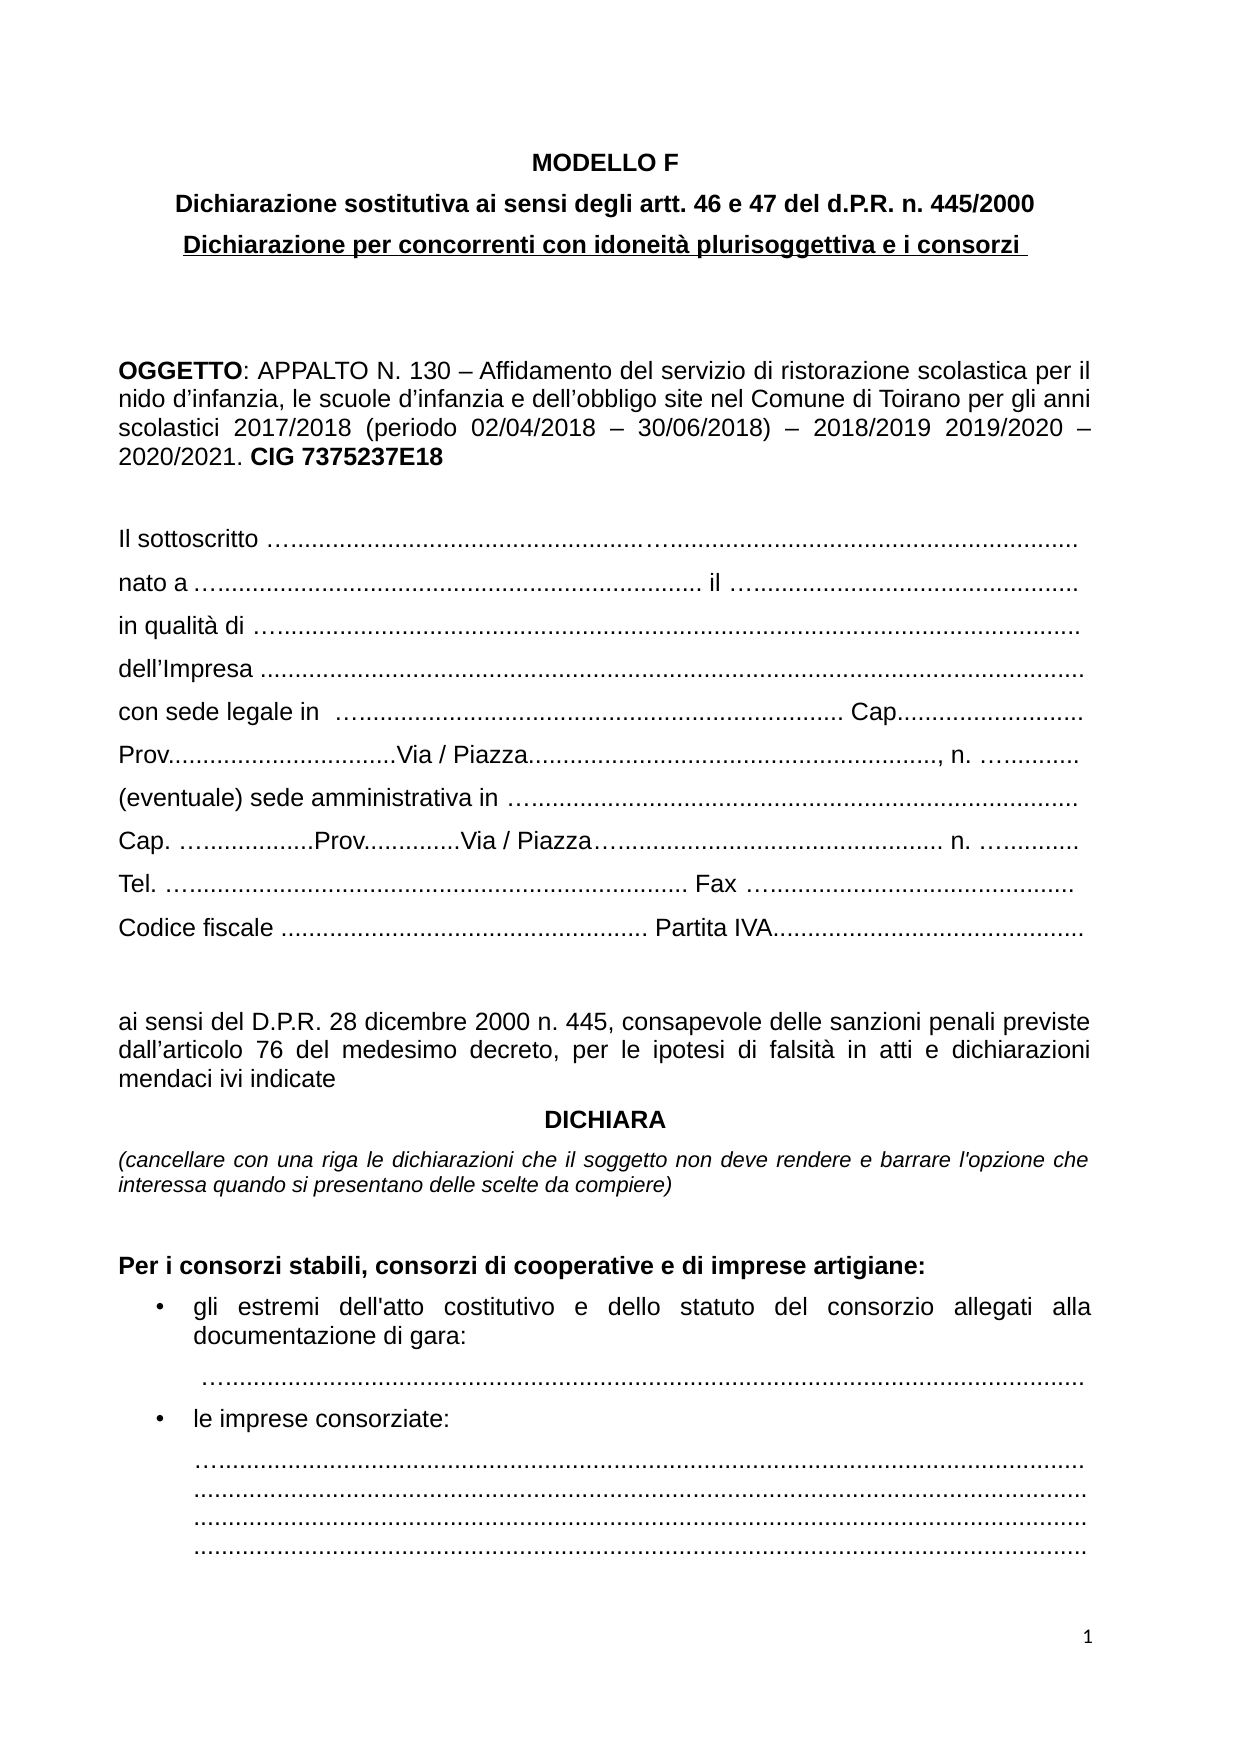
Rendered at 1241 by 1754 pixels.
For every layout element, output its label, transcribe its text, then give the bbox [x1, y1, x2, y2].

text Il sottoscritto …...................................................…........................................................... [118, 524, 1092, 553]
text Per i consorzi stabili, consorzi di cooperative e di imprese artigiane: [118, 1251, 1092, 1280]
text nato a …...................................................................... il …............................................... [118, 568, 1092, 596]
text dell’Impresa ....................................................................................................................... [118, 654, 1092, 683]
text Tel. …........................................................................ Fax …............................................ [118, 869, 1092, 898]
list …............................................................................................................................ [156, 1362, 1092, 1391]
list gli estremi dell'atto costitutivo e dello statuto del consorzio allegati alla documentazione di gara: [156, 1292, 1092, 1350]
text (cancellare con una riga le dichiarazioni che il soggetto non deve rendere e barrare l'opzione che interessa quando si presentano delle scelte da compiere) [118, 1147, 1092, 1197]
list MODELLO F [118, 148, 1092, 176]
list …................................................................................................................................................................................................................................................................................................................................................................................................................................................................................................................................ [156, 1445, 1092, 1560]
list le imprese consorziate: [156, 1403, 1092, 1432]
text DICHIARA [118, 1106, 1092, 1134]
text con sede legale in …...................................................................... Cap........................... Prov.................................Via / Piazza..........................................................., n. …........... [118, 697, 1092, 769]
text Cap. …................Prov..............Via / Piazza…............................................... n. …........... [118, 826, 1092, 855]
list Dichiarazione sostitutiva ai sensi degli artt. 46 e 47 del d.P.R. n. 445/2000 [118, 189, 1092, 218]
text Codice fiscale ..................................................... Partita IVA............................................. [118, 913, 1092, 941]
list Dichiarazione per concorrenti con idoneità plurisoggettiva e i consorzi [118, 230, 1092, 259]
text in qualità di ….................................................................................................................... [118, 611, 1092, 639]
text (eventuale) sede amministrativa in …............................................................................... [118, 783, 1092, 812]
text ai sensi del D.P.R. 28 dicembre 2000 n. 445, consapevole delle sanzioni penali previste dall’articolo 76 del medesimo decreto, per le ipotesi di falsità in atti e dichiarazioni mendaci ivi indicate [118, 1007, 1092, 1093]
text OGGETTO: APPALTO N. 130 – Affidamento del servizio di ristorazione scolastica per il nido d’infanzia, le scuole d’infanzia e dell’obbligo site nel Comune di Toirano per gli anni scolastici 2017/2018 (periodo 02/04/2018 – 30/06/2018) – 2018/2019 2019/2020 – 2020/2021. CIG 7375237E18 [118, 356, 1092, 471]
